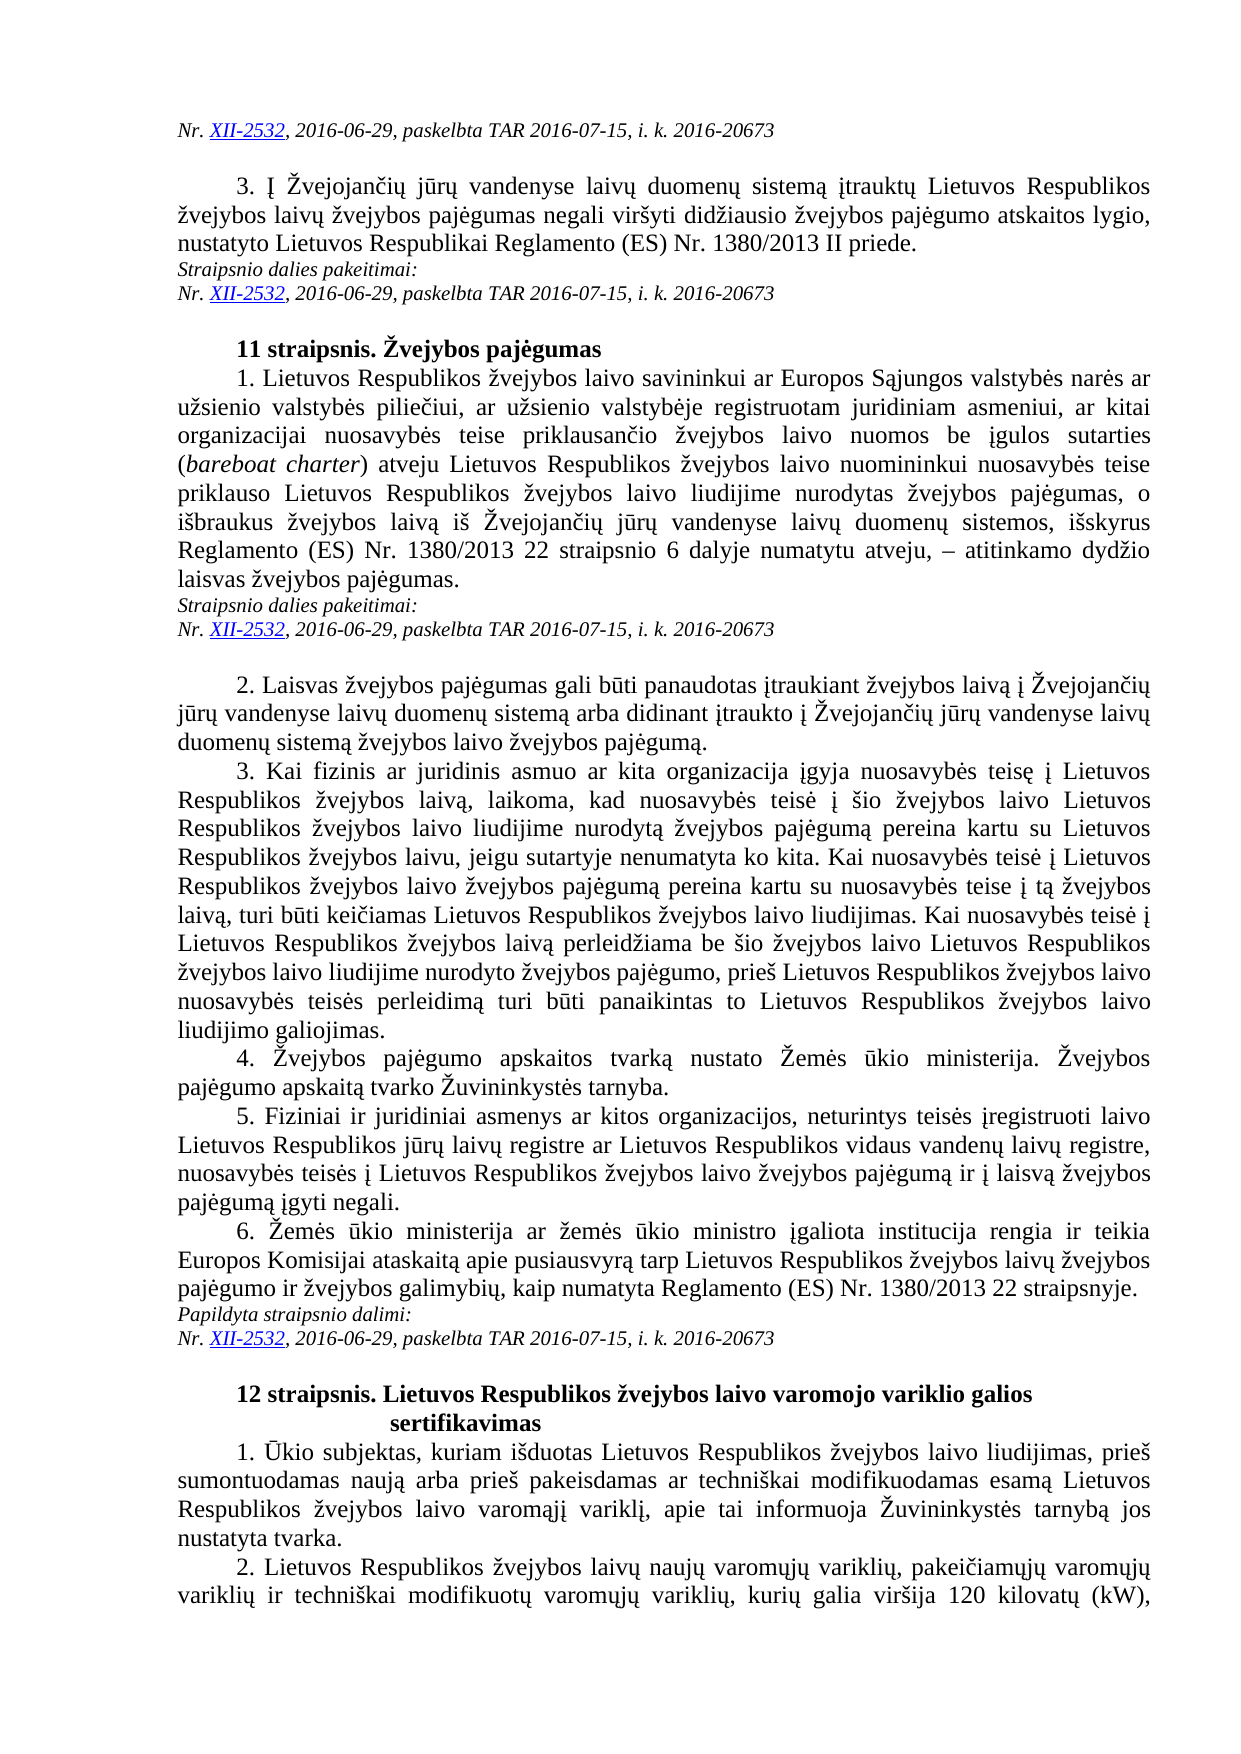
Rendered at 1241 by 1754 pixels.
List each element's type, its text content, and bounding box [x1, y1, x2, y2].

text Straipsnio dalies pakeitimai: [177, 593, 1152, 617]
text 2. Lietuvos Respublikos žvejybos laivų naujų varomųjų variklių, pakeičiamųjų varomųjų variklių ir techniškai modifikuotų varomųjų variklių, kurių galia viršija 120 kilovatų (kW), [177, 1552, 1152, 1609]
text Nr. XII-2532, 2016-06-29, paskelbta TAR 2016-07-15, i. k. 2016-20673 [177, 1326, 1152, 1350]
text Straipsnio dalies pakeitimai: [177, 257, 1152, 281]
text 1. Lietuvos Respublikos žvejybos laivo savininkui ar Europos Sąjungos valstybės narės ar užsienio valstybės piliečiui, ar užsienio valstybėje registruotam juridiniam asmeniui, ar kitai organizacijai nuosavybės teise priklausančio žvejybos laivo nuomos be įgulos sutarties (bareboat charter) atveju Lietuvos Respublikos žvejybos laivo nuomininkui nuosavybės teise priklauso Lietuvos Respublikos žvejybos laivo liudijime nurodytas žvejybos pajėgumas, o išbraukus žvejybos laivą iš Žvejojančių jūrų vandenyse laivų duomenų sistemos, išskyrus Reglamento (ES) Nr. 1380/2013 22 straipsnio 6 dalyje numatytu atveju, – atitinkamo dydžio laisvas žvejybos pajėgumas. [177, 363, 1152, 593]
text Papildyta straipsnio dalimi: [177, 1302, 1152, 1326]
text 3. Į Žvejojančių jūrų vandenyse laivų duomenų sistemą įtrauktų Lietuvos Respublikos žvejybos laivų žvejybos pajėgumas negali viršyti didžiausio žvejybos pajėgumo atskaitos lygio, nustatyto Lietuvos Respublikai Reglamento (ES) Nr. 1380/2013 II priede. [177, 171, 1152, 257]
text Nr. XII-2532, 2016-06-29, paskelbta TAR 2016-07-15, i. k. 2016-20673 [177, 118, 1152, 142]
text 6. Žemės ūkio ministerija ar žemės ūkio ministro įgaliota institucija rengia ir teikia Europos Komisijai ataskaitą apie pusiausvyrą tarp Lietuvos Respublikos žvejybos laivų žvejybos pajėgumo ir žvejybos galimybių, kaip numatyta Reglamento (ES) Nr. 1380/2013 22 straipsnyje. [177, 1216, 1152, 1302]
text 4. Žvejybos pajėgumo apskaitos tvarką nustato Žemės ūkio ministerija. Žvejybos pajėgumo apskaitą tvarko Žuvininkystės tarnyba. [177, 1043, 1152, 1101]
text Nr. XII-2532, 2016-06-29, paskelbta TAR 2016-07-15, i. k. 2016-20673 [177, 281, 1152, 305]
text 12 straipsnis. Lietuvos Respublikos žvejybos laivo varomojo variklio galios sertifikavimas [236, 1379, 1152, 1437]
text 1. Ūkio subjektas, kuriam išduotas Lietuvos Respublikos žvejybos laivo liudijimas, prieš sumontuodamas naują arba prieš pakeisdamas ar techniškai modifikuodamas esamą Lietuvos Respublikos žvejybos laivo varomąjį variklį, apie tai informuoja Žuvininkystės tarnybą jos nustatyta tvarka. [177, 1437, 1152, 1552]
text 5. Fiziniai ir juridiniai asmenys ar kitos organizacijos, neturintys teisės įregistruoti laivo Lietuvos Respublikos jūrų laivų registre ar Lietuvos Respublikos vidaus vandenų laivų registre, nuosavybės teisės į Lietuvos Respublikos žvejybos laivo žvejybos pajėgumą ir į laisvą žvejybos pajėgumą įgyti negali. [177, 1101, 1152, 1216]
text 3. Kai fizinis ar juridinis asmuo ar kita organizacija įgyja nuosavybės teisę į Lietuvos Respublikos žvejybos laivą, laikoma, kad nuosavybės teisė į šio žvejybos laivo Lietuvos Respublikos žvejybos laivo liudijime nurodytą žvejybos pajėgumą pereina kartu su Lietuvos Respublikos žvejybos laivu, jeigu sutartyje nenumatyta ko kita. Kai nuosavybės teisė į Lietuvos Respublikos žvejybos laivo žvejybos pajėgumą pereina kartu su nuosavybės teise į tą žvejybos laivą, turi būti keičiamas Lietuvos Respublikos žvejybos laivo liudijimas. Kai nuosavybės teisė į Lietuvos Respublikos žvejybos laivą perleidžiama be šio žvejybos laivo Lietuvos Respublikos žvejybos laivo liudijime nurodyto žvejybos pajėgumo, prieš Lietuvos Respublikos žvejybos laivo nuosavybės teisės perleidimą turi būti panaikintas to Lietuvos Respublikos žvejybos laivo liudijimo galiojimas. [177, 756, 1152, 1043]
text Nr. XII-2532, 2016-06-29, paskelbta TAR 2016-07-15, i. k. 2016-20673 [177, 617, 1152, 641]
text 11 straipsnis. Žvejybos pajėgumas [177, 334, 1152, 363]
text 2. Laisvas žvejybos pajėgumas gali būti panaudotas įtraukiant žvejybos laivą į Žvejojančių jūrų vandenyse laivų duomenų sistemą arba didinant įtraukto į Žvejojančių jūrų vandenyse laivų duomenų sistemą žvejybos laivo žvejybos pajėgumą. [177, 670, 1152, 756]
